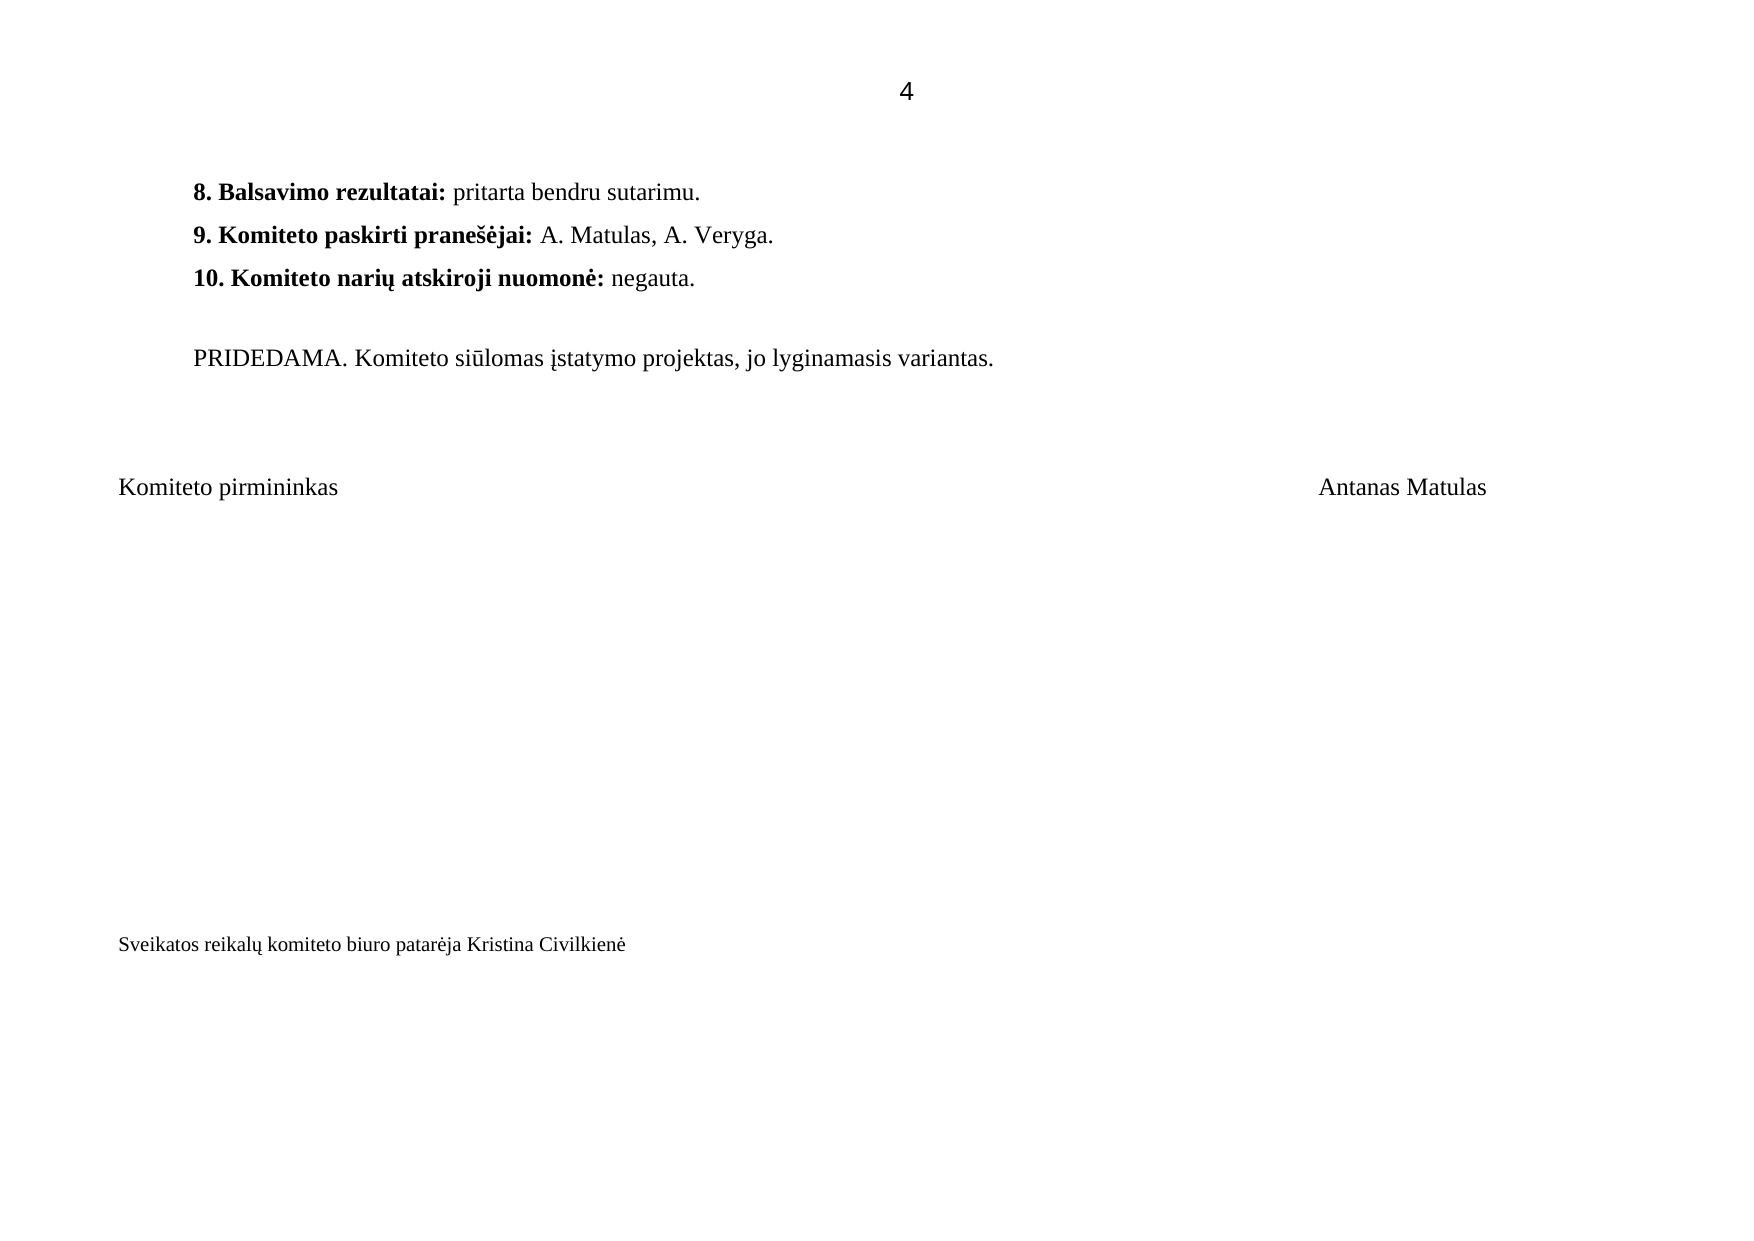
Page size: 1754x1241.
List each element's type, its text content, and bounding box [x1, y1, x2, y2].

text 8. Balsavimo rezultatai: pritarta bendru sutarimu. [118, 177, 1695, 206]
text Komiteto pirmininkas (Parašas) Antanas Matulas [118, 472, 1695, 501]
text 9. Komiteto paskirti pranešėjai: A. Matulas, A. Veryga. [118, 220, 1695, 249]
text PRIDEDAMA. Komiteto siūlomas įstatymo projektas, jo lyginamasis variantas. [118, 343, 1695, 371]
text 10. Komiteto narių atskiroji nuomonė: negauta. [118, 263, 1695, 292]
text Sveikatos reikalų komiteto biuro patarėja Kristina Civilkienė [118, 932, 1695, 956]
